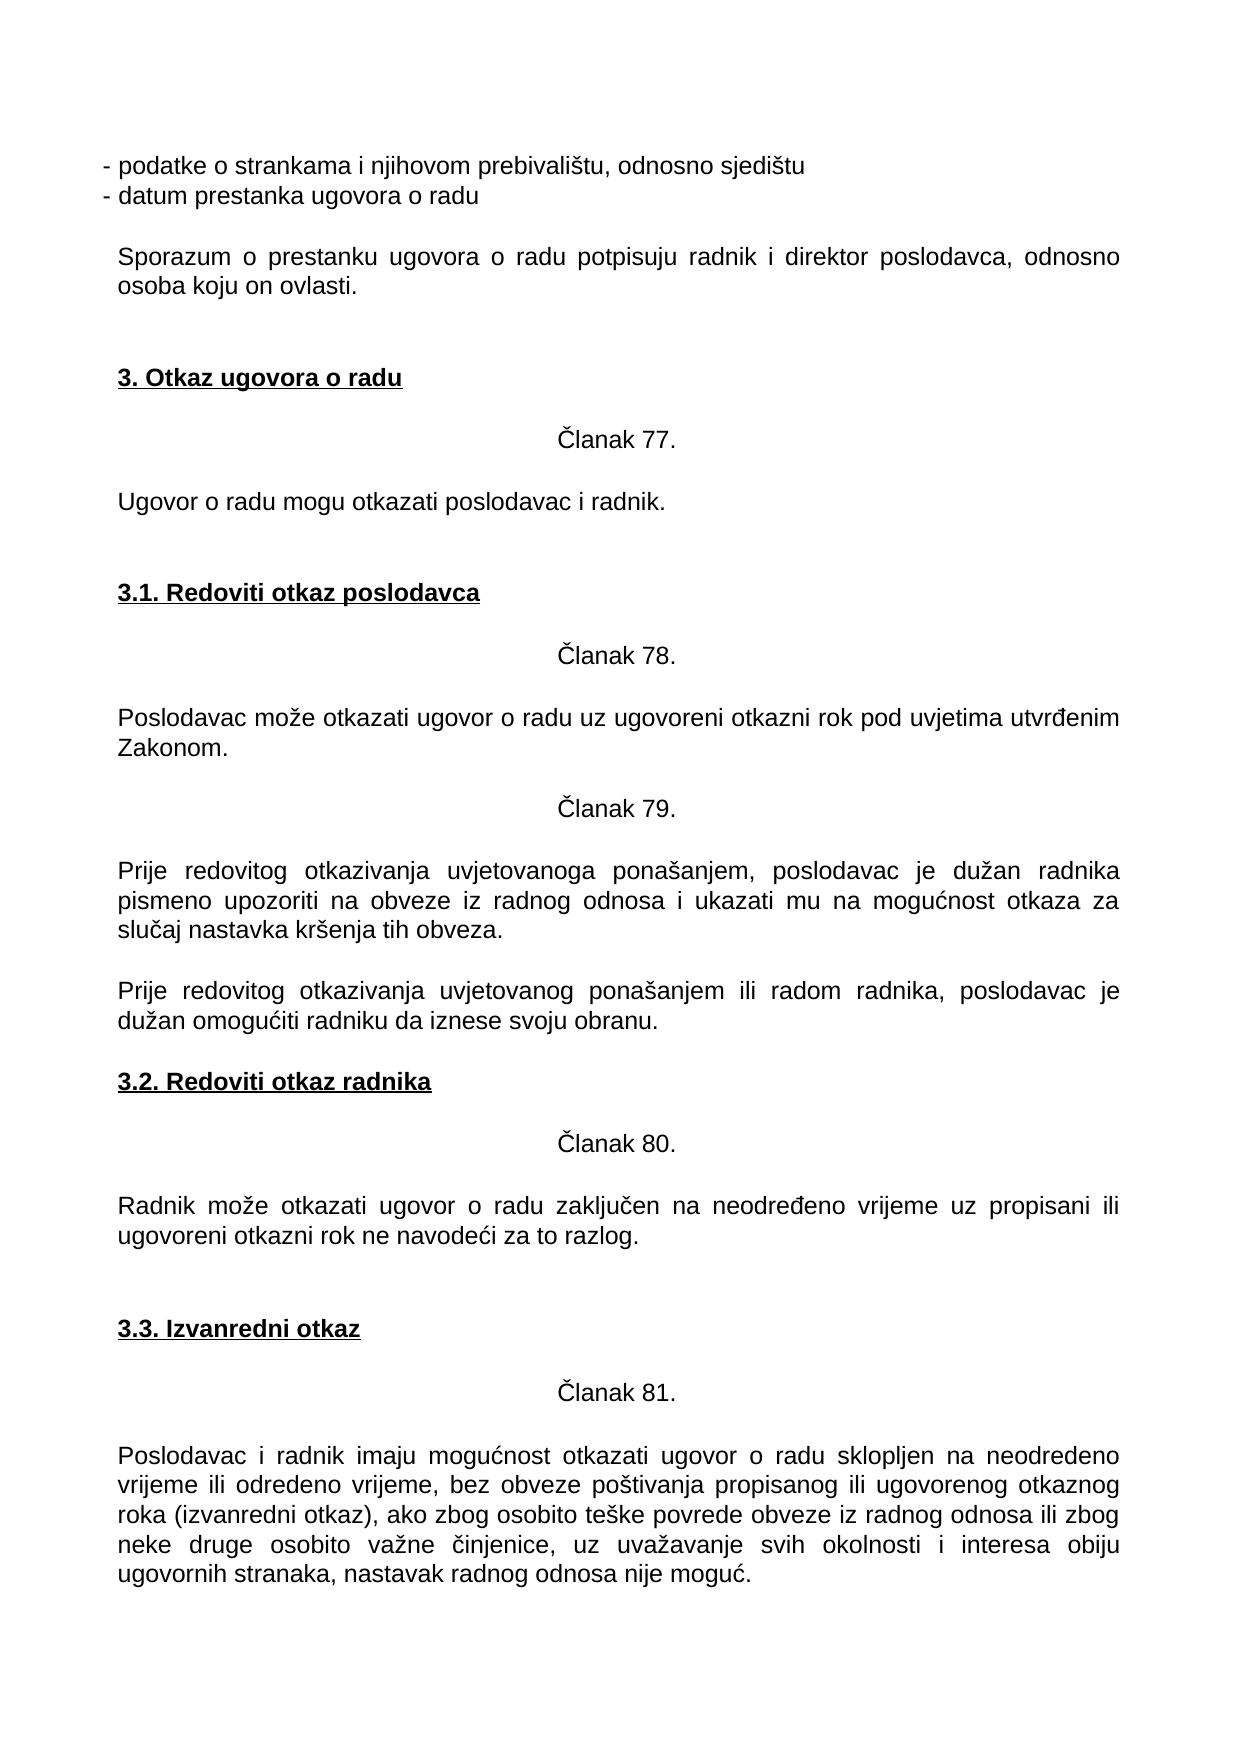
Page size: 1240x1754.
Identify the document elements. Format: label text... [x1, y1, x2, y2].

text Radnik može otkazati ugovor o radu zaključen na neodređeno vrijeme uz propisani ili ugovoreni otkazni rok ne navodeći za to razlog. [117, 1191, 1122, 1249]
text Prije redovitog otkazivanja uvjetovanoga ponašanjem, poslodavac je dužan radnika pismeno upozoriti na obveze iz radnog odnosa i ukazati mu na mogućnost otkaza za slučaj nastavka kršenja tih obveza. [117, 856, 1122, 944]
subtitle 3.3. Izvanredni otkaz [117, 1314, 1123, 1343]
text Članak 80. [118, 1129, 1122, 1158]
text Ugovor o radu mogu otkazati poslodavac i radnik. [117, 486, 1122, 515]
text Poslodavac može otkazati ugovor o radu uz ugovoreni otkazni rok pod uvjetima utvrđenim Zakonom. [117, 703, 1122, 761]
text Prije redovitog otkazivanja uvjetovanog ponašanjem ili radom radnika, poslodavac je dužan omogućiti radniku da iznese svoju obranu. [117, 976, 1122, 1034]
list podatke o strankama i njihovom prebivalištu, odnosno sjedištu [102, 151, 1122, 179]
subtitle 3.1. Redoviti otkaz poslodavca [117, 578, 1123, 607]
text Poslodavac i radnik imaju mogućnost otkazati ugovor o radu sklopljen na neodredeno vrijeme ili odredeno vrijeme, bez obveze poštivanja propisanog ili ugovorenog otkaznog roka (izvanredni otkaz), ako zbog osobito teške povrede obveze iz radnog odnosa ili zbog neke druge osobito važne činjenice, uz uvažavanje svih okolnosti i interesa obiju ugovornih stranaka, nastavak radnog odnosa nije moguć. [117, 1441, 1122, 1588]
text Članak 81. [118, 1377, 1122, 1406]
text Članak 79. [118, 794, 1122, 823]
list datum prestanka ugovora o radu [102, 181, 1122, 210]
subtitle 3. Otkaz ugovora o radu [117, 363, 1123, 392]
text Članak 77. [118, 425, 1122, 453]
subtitle 3.2. Redoviti otkaz radnika [117, 1067, 1123, 1095]
text Sporazum o prestanku ugovora o radu potpisuju radnik i direktor poslodavca, odnosno osoba koju on ovlasti. [117, 242, 1122, 300]
text Članak 78. [118, 641, 1122, 670]
